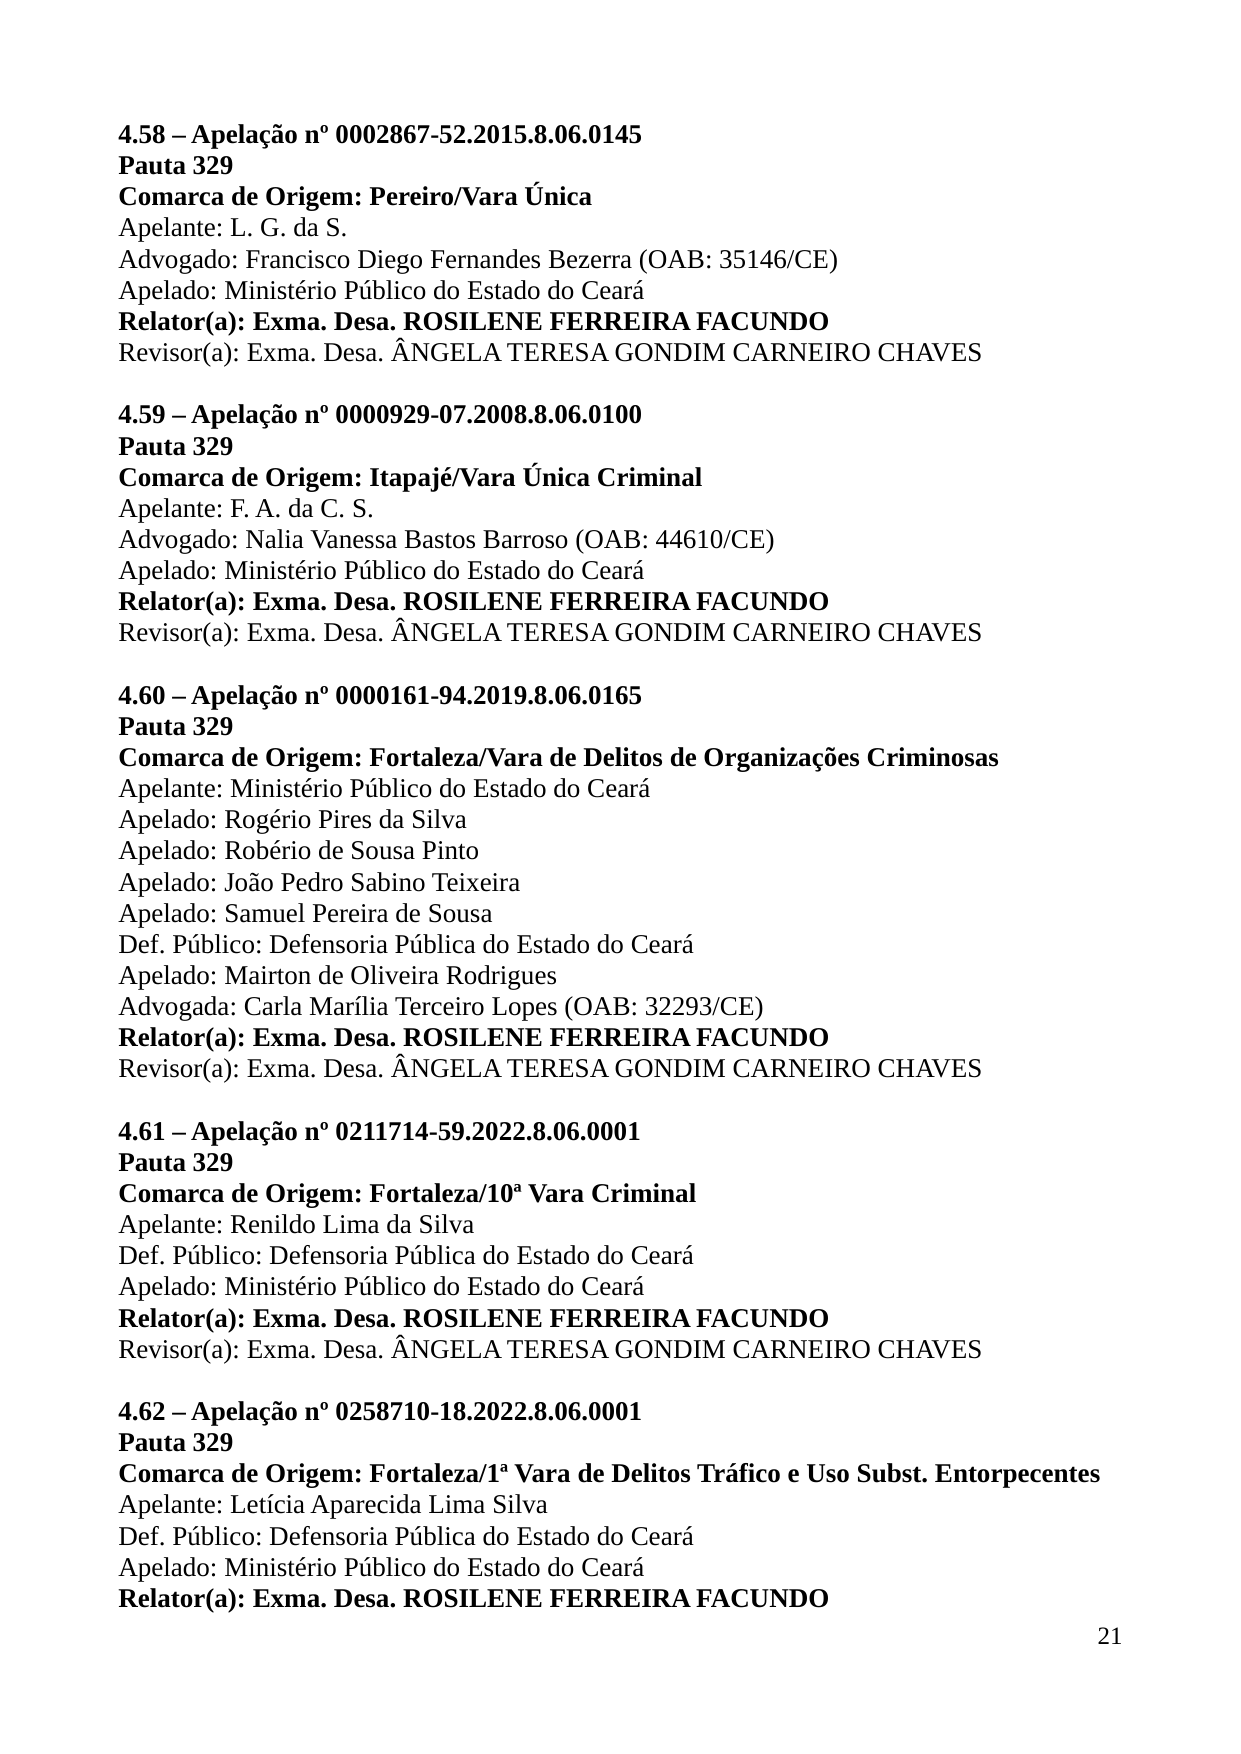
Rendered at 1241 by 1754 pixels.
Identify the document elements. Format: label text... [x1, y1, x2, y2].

text 4.59 – Apelação nº 0000929-07.2008.8.06.0100 [118, 398, 1122, 429]
text Relator(a): Exma. Desa. ROSILENE FERREIRA FACUNDO [118, 585, 1122, 616]
text Apelado: Robério de Sousa Pinto [118, 834, 1122, 866]
text Pauta 329 [118, 1426, 1122, 1457]
text Apelante: F. A. da C. S. [118, 492, 1122, 523]
text Apelante: Letícia Aparecida Lima Silva [118, 1488, 1122, 1520]
text Pauta 329 [118, 429, 1122, 461]
text Revisor(a): Exma. Desa. ÂNGELA TERESA GONDIM CARNEIRO CHAVES [118, 336, 1122, 367]
text 4.60 – Apelação nº 0000161-94.2019.8.06.0165 [118, 679, 1122, 710]
text Pauta 329 [118, 149, 1122, 180]
text Def. Público: Defensoria Pública do Estado do Ceará [118, 928, 1122, 959]
text Apelado: Samuel Pereira de Sousa [118, 897, 1122, 928]
text Apelado: Ministério Público do Estado do Ceará [118, 274, 1122, 305]
text Advogada: Carla Marília Terceiro Lopes (OAB: 32293/CE) [118, 990, 1122, 1021]
text Relator(a): Exma. Desa. ROSILENE FERREIRA FACUNDO [118, 305, 1122, 336]
text Apelante: Ministério Público do Estado do Ceará [118, 772, 1122, 803]
text Pauta 329 [118, 710, 1122, 741]
text Apelante: Renildo Lima da Silva [118, 1208, 1122, 1239]
text Revisor(a): Exma. Desa. ÂNGELA TERESA GONDIM CARNEIRO CHAVES [118, 1333, 1122, 1364]
text Advogado: Francisco Diego Fernandes Bezerra (OAB: 35146/CE) [118, 243, 1122, 274]
text Relator(a): Exma. Desa. ROSILENE FERREIRA FACUNDO [118, 1582, 1122, 1613]
text Comarca de Origem: Pereiro/Vara Única [118, 180, 1122, 212]
text Revisor(a): Exma. Desa. ÂNGELA TERESA GONDIM CARNEIRO CHAVES [118, 616, 1122, 648]
text Apelado: Mairton de Oliveira Rodrigues [118, 959, 1122, 990]
text Def. Público: Defensoria Pública do Estado do Ceará [118, 1239, 1122, 1271]
text Relator(a): Exma. Desa. ROSILENE FERREIRA FACUNDO [118, 1021, 1122, 1052]
text Comarca de Origem: Fortaleza/10ª Vara Criminal [118, 1177, 1122, 1208]
text Apelado: Ministério Público do Estado do Ceará [118, 1271, 1122, 1302]
text Pauta 329 [118, 1146, 1122, 1177]
text Def. Público: Defensoria Pública do Estado do Ceará [118, 1520, 1122, 1551]
text Relator(a): Exma. Desa. ROSILENE FERREIRA FACUNDO [118, 1302, 1122, 1333]
text Apelado: Ministério Público do Estado do Ceará [118, 554, 1122, 585]
text Apelado: João Pedro Sabino Teixeira [118, 866, 1122, 897]
text Revisor(a): Exma. Desa. ÂNGELA TERESA GONDIM CARNEIRO CHAVES [118, 1052, 1122, 1084]
text 4.58 – Apelação nº 0002867-52.2015.8.06.0145 [118, 118, 1122, 149]
text Advogado: Nalia Vanessa Bastos Barroso (OAB: 44610/CE) [118, 523, 1122, 554]
text Comarca de Origem: Fortaleza/1ª Vara de Delitos Tráfico e Uso Subst. Entorpecentes [118, 1457, 1122, 1488]
text 4.62 – Apelação nº 0258710-18.2022.8.06.0001 [118, 1395, 1122, 1426]
text Apelante: L. G. da S. [118, 212, 1122, 243]
text Comarca de Origem: Itapajé/Vara Única Criminal [118, 461, 1122, 492]
text Comarca de Origem: Fortaleza/Vara de Delitos de Organizações Criminosas [118, 741, 1122, 772]
text 4.61 – Apelação nº 0211714-59.2022.8.06.0001 [118, 1115, 1122, 1146]
text Apelado: Ministério Público do Estado do Ceará [118, 1551, 1122, 1582]
text Apelado: Rogério Pires da Silva [118, 803, 1122, 834]
